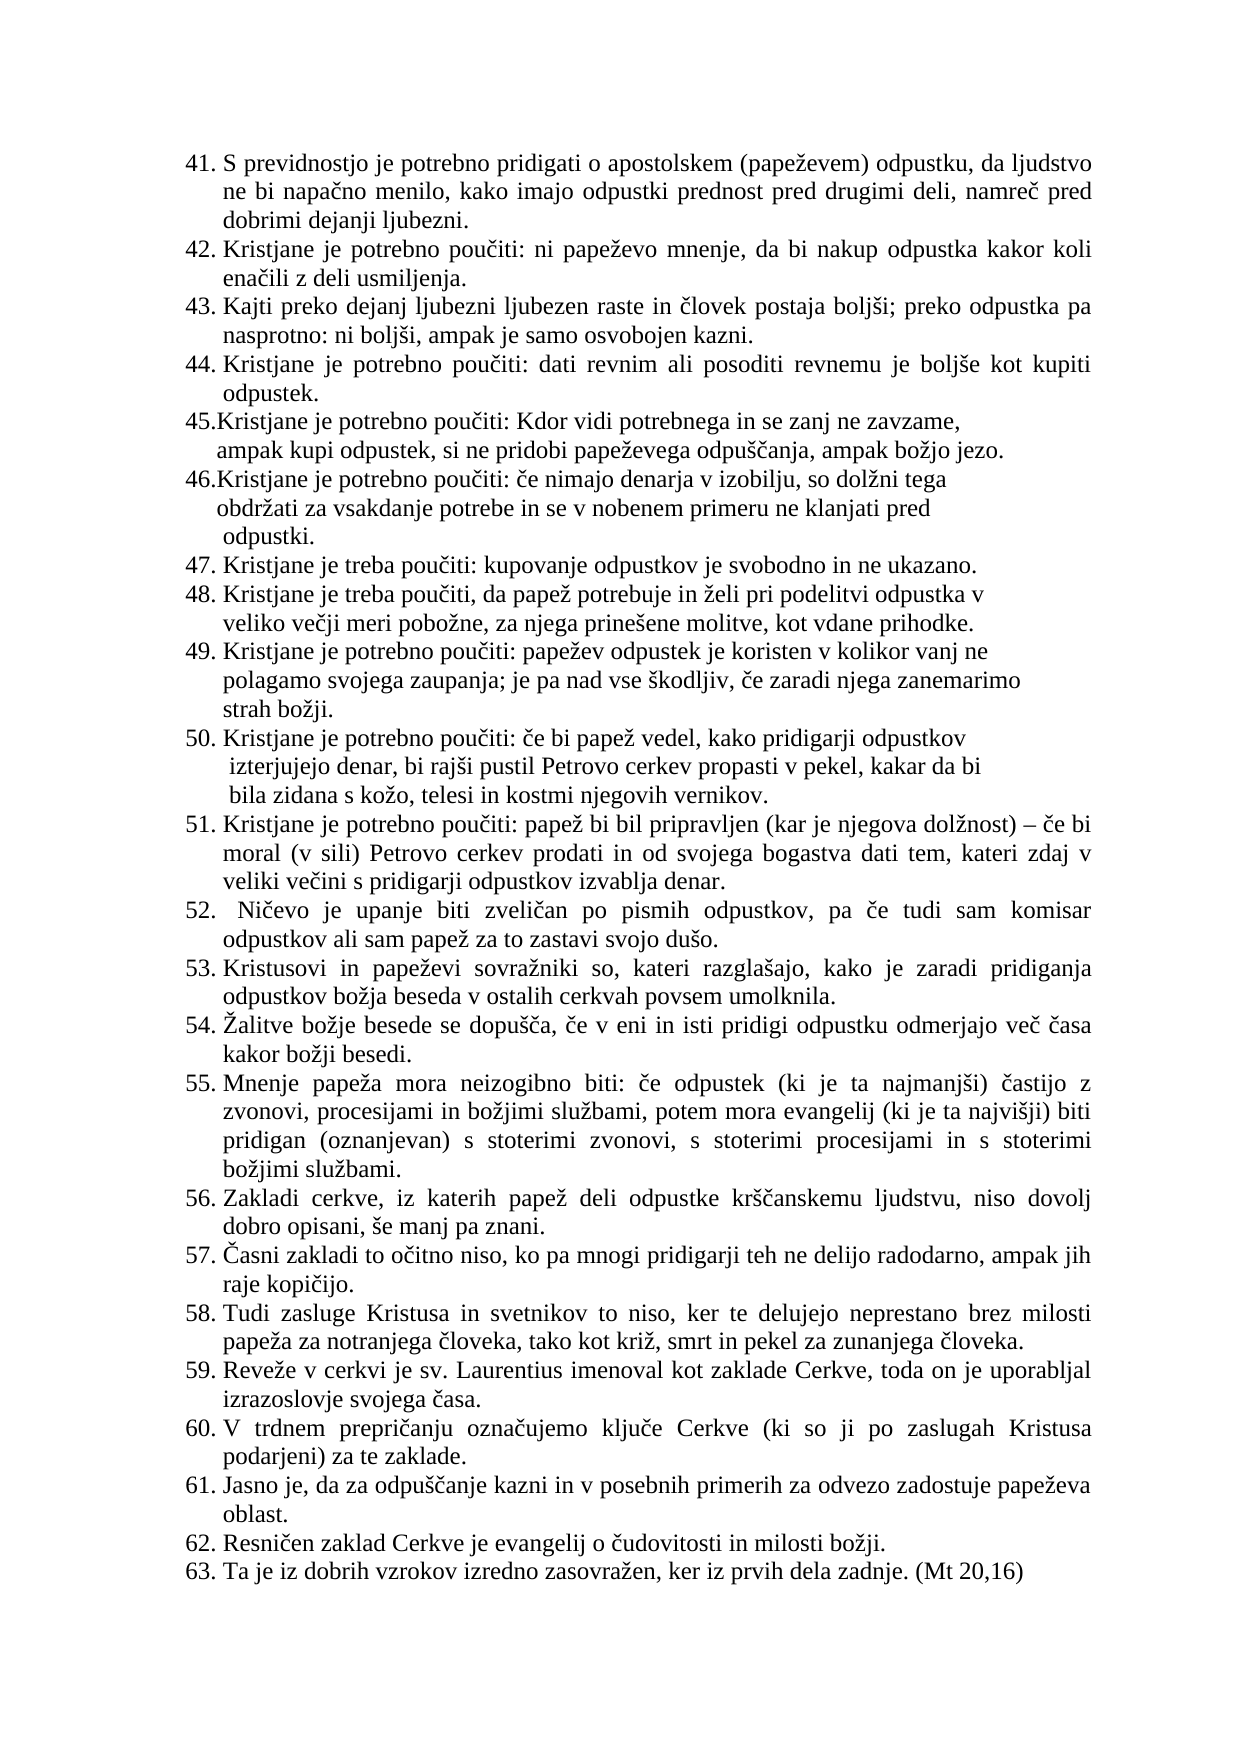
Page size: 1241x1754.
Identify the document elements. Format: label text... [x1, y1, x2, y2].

list Zakladi cerkve, iz katerih papež deli odpustke krščanskemu ljudstvu, niso dovolj dobro opisani, še manj pa znani. [185, 1183, 1093, 1240]
text 45.Kristjane je potrebno poučiti: Kdor vidi potrebnega in se zanj ne zavzame, [185, 406, 1093, 435]
list Resničen zaklad Cerkve je evangelij o čudovitosti in milosti božji. [185, 1528, 1093, 1556]
text strah božji. [185, 694, 1093, 723]
list Kristjane je potrebno poučiti: dati revnim ali posoditi revnemu je boljše kot kupiti odpustek. [185, 349, 1093, 406]
list Kristusovi in papeževi sovražniki so, kateri razglašajo, kako je zaradi pridiganja odpustkov božja beseda v ostalih cerkvah povsem umolknila. [185, 953, 1093, 1010]
list Tudi zasluge Kristusa in svetnikov to niso, ker te delujejo neprestano brez milosti papeža za notranjega človeka, tako kot križ, smrt in pekel za zunanjega človeka. [185, 1298, 1093, 1355]
list Kristjane je potrebno poučiti: papež bi bil pripravljen (kar je njegova dolžnost) – če bi moral (v sili) Petrovo cerkev prodati in od svojega bogastva dati tem, kateri zdaj v veliki večini s pridigarji odpustkov izvablja denar. [185, 809, 1093, 895]
list Mnenje papeža mora neizogibno biti: če odpustek (ki je ta najmanjši) častijo z zvonovi, procesijami in božjimi službami, potem mora evangelij (ki je ta najvišji) biti pridigan (oznanjevan) s stoterimi zvonovi, s stoterimi procesijami in s stoterimi božjimi službami. [185, 1068, 1093, 1183]
list Ničevo je upanje biti zveličan po pismih odpustkov, pa če tudi sam komisar odpustkov ali sam papež za to zastavi svojo dušo. [185, 895, 1093, 953]
list Ta je iz dobrih vzrokov izredno zasovražen, ker iz prvih dela zadnje. (Mt 20,16) [185, 1556, 1093, 1585]
text veliko večji meri pobožne, za njega prinešene molitve, kot vdane prihodke. [185, 608, 1093, 636]
text ampak kupi odpustek, si ne pridobi papeževega odpuščanja, ampak božjo jezo. [185, 435, 1093, 464]
list Kajti preko dejanj ljubezni ljubezen raste in človek postaja boljši; preko odpustka pa nasprotno: ni boljši, ampak je samo osvobojen kazni. [185, 291, 1093, 349]
text bila zidana s kožo, telesi in kostmi njegovih vernikov. [185, 780, 1093, 809]
text polagamo svojega zaupanja; je pa nad vse škodljiv, če zaradi njega zanemarimo [185, 665, 1093, 694]
list S previdnostjo je potrebno pridigati o apostolskem (papeževem) odpustku, da ljudstvo ne bi napačno menilo, kako imajo odpustki prednost pred drugimi deli, namreč pred dobrimi dejanji ljubezni. [185, 148, 1093, 234]
list Časni zakladi to očitno niso, ko pa mnogi pridigarji teh ne delijo radodarno, ampak jih raje kopičijo. [185, 1240, 1093, 1298]
list Kristjane je potrebno poučiti: ni papeževo mnenje, da bi nakup odpustka kakor koli enačili z deli usmiljenja. [185, 234, 1093, 291]
list V trdnem prepričanju označujemo ključe Cerkve (ki so ji po zaslugah Kristusa podarjeni) za te zaklade. [185, 1413, 1093, 1470]
text 48. Kristjane je treba poučiti, da papež potrebuje in želi pri podelitvi odpustka v [185, 579, 1093, 608]
text izterjujejo denar, bi rajši pustil Petrovo cerkev propasti v pekel, kakar da bi [185, 751, 1093, 780]
text 46.Kristjane je potrebno poučiti: če nimajo denarja v izobilju, so dolžni tega [185, 464, 1093, 493]
text 49. Kristjane je potrebno poučiti: papežev odpustek je koristen v kolikor vanj ne [185, 636, 1093, 665]
list Jasno je, da za odpuščanje kazni in v posebnih primerih za odvezo zadostuje papeževa oblast. [185, 1470, 1093, 1528]
text 50. Kristjane je potrebno poučiti: če bi papež vedel, kako pridigarji odpustkov [185, 723, 1093, 751]
list Reveže v cerkvi je sv. Laurentius imenoval kot zaklade Cerkve, toda on je uporabljal izrazoslovje svojega časa. [185, 1355, 1093, 1413]
list Žalitve božje besede se dopušča, če v eni in isti pridigi odpustku odmerjajo več časa kakor božji besedi. [185, 1010, 1093, 1068]
text 47. Kristjane je treba poučiti: kupovanje odpustkov je svobodno in ne ukazano. [185, 550, 1093, 579]
text obdržati za vsakdanje potrebe in se v nobenem primeru ne klanjati pred [148, 493, 1093, 521]
text odpustki. [185, 521, 1093, 550]
